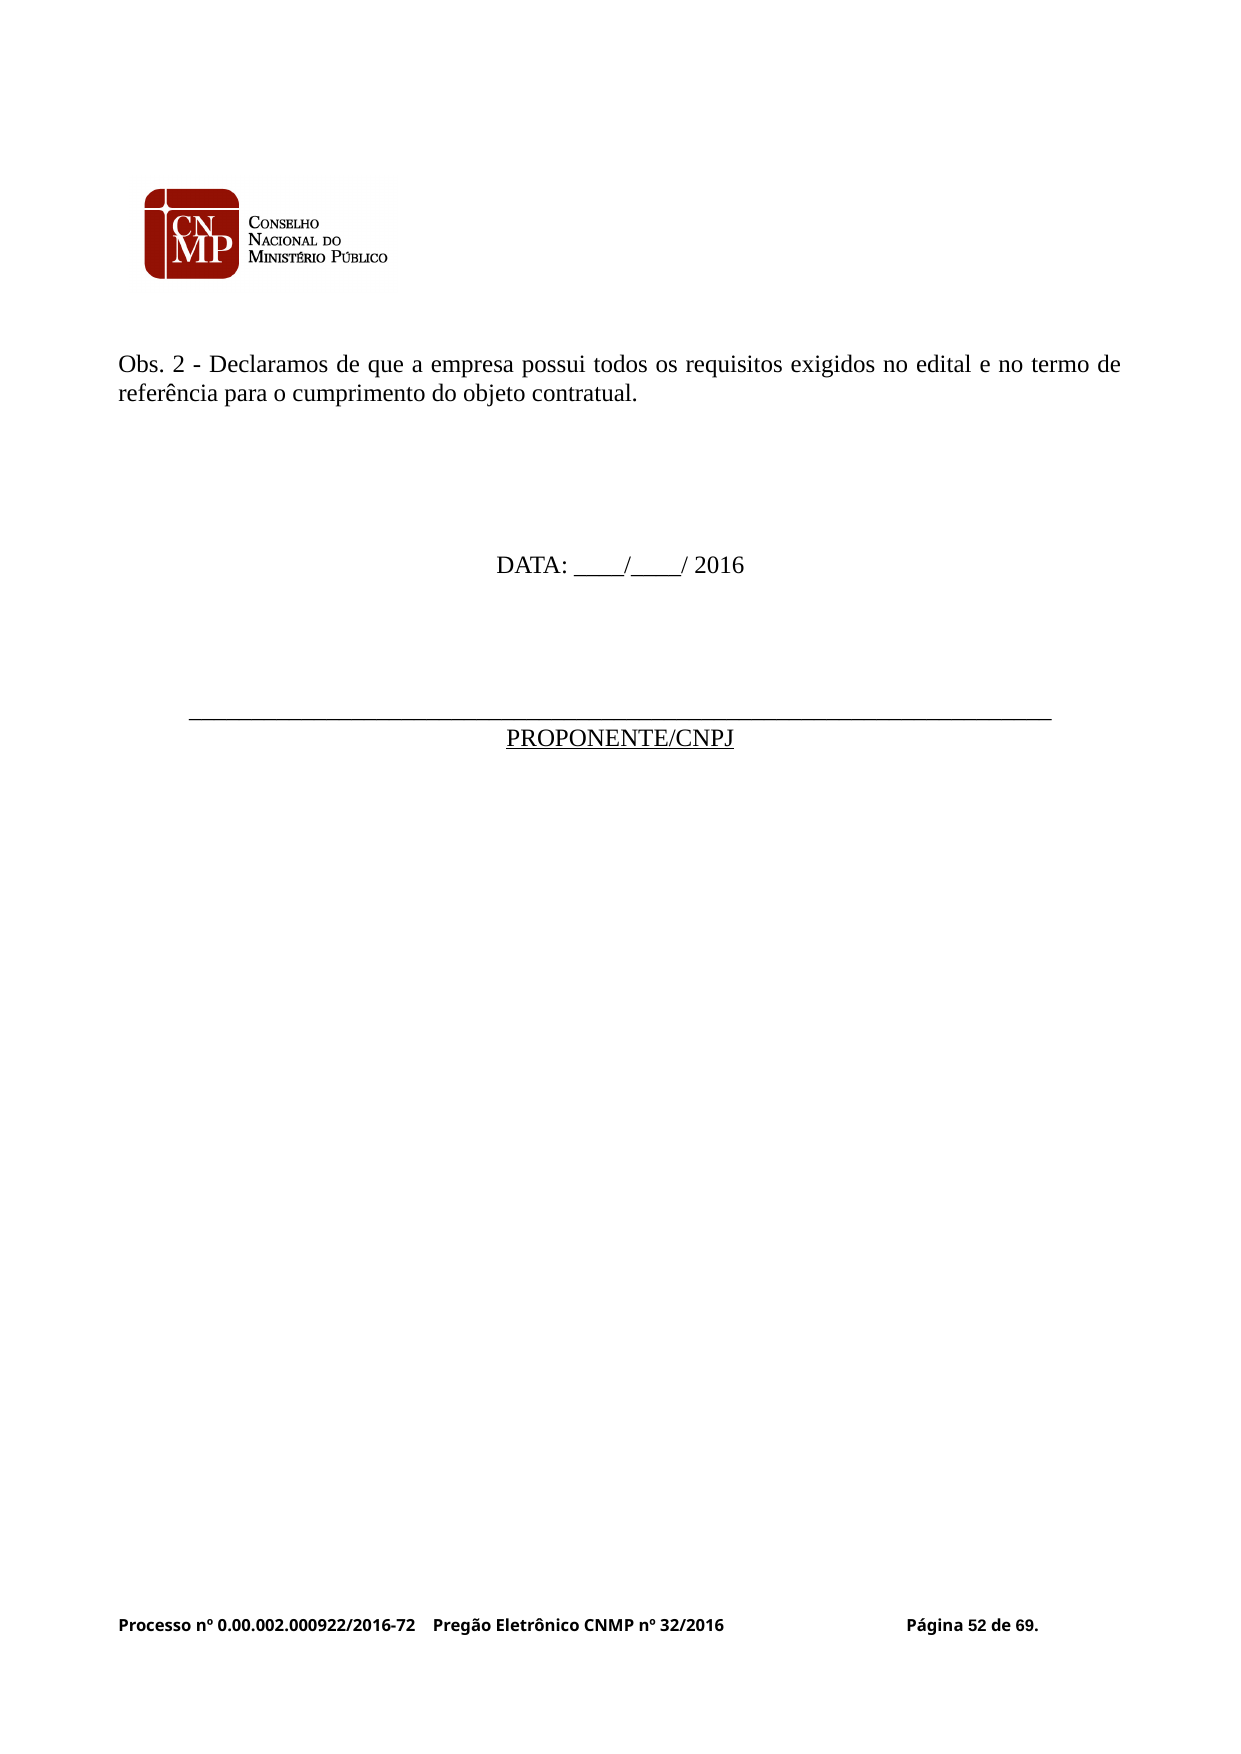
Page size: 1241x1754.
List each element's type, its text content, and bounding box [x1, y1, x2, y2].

text PROPONENTE/CNPJ [118, 723, 1122, 751]
text Obs. 2 - Declaramos de que a empresa possui todos os requisitos exigidos no edital e no termo de referência para o cumprimento do objeto contratual. [118, 349, 1122, 406]
text DATA: ____/____/ 2016 [118, 550, 1122, 579]
picture [128, 175, 398, 293]
text _____________________________________________________________________ [118, 694, 1122, 723]
